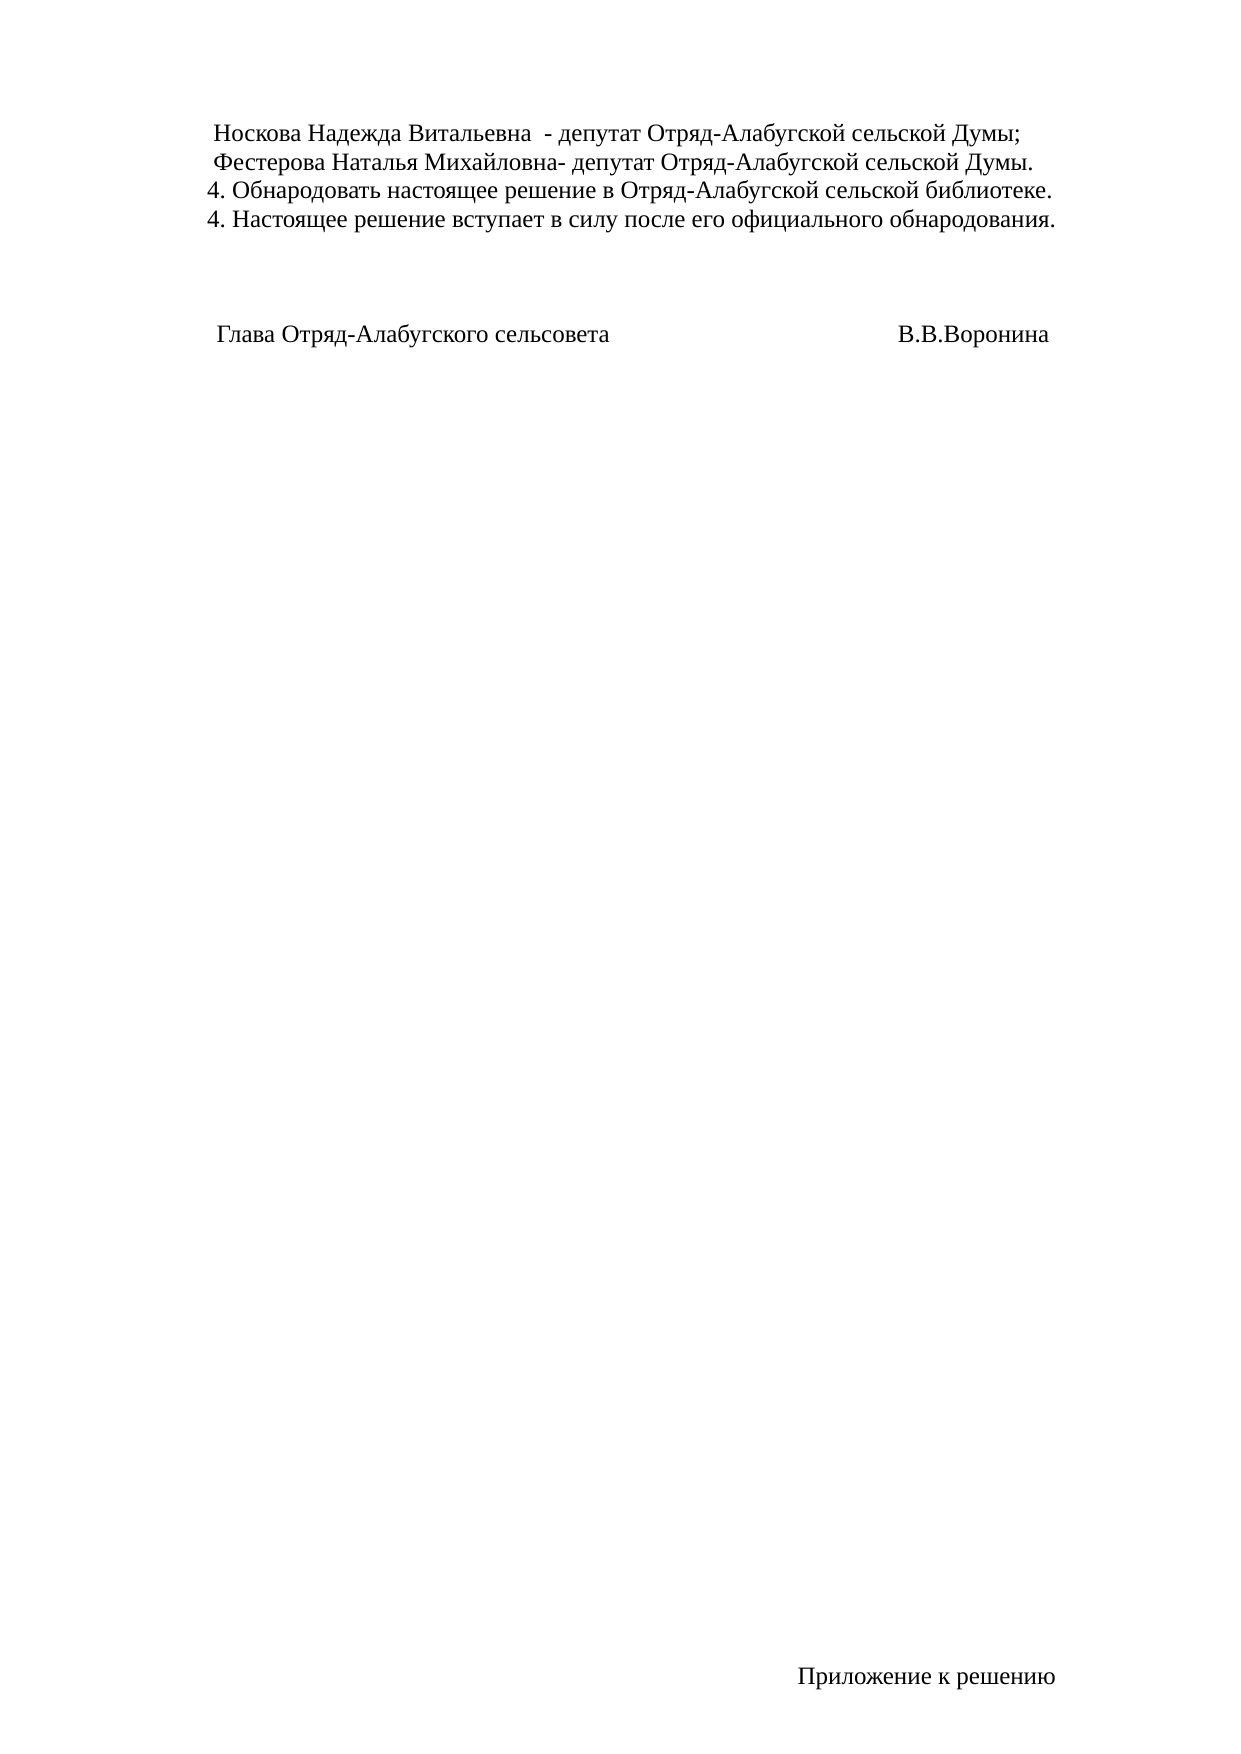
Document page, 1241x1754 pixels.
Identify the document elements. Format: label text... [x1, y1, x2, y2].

text Носкова Надежда Витальевна - депутат Отряд-Алабугской сельской Думы; [148, 118, 1181, 147]
text Фестерова Наталья Михайловна- депутат Отряд-Алабугской сельской Думы. [148, 147, 1181, 176]
text Приложение к решению [797, 1661, 1181, 1690]
text 4. Настоящее решение вступает в силу после его официального обнародования. [148, 204, 1181, 233]
text 4. Обнародовать настоящее решение в Отряд-Алабугской сельской библиотеке. [148, 176, 1181, 204]
text Глава Отряд-Алабугского сельсовета В.В.Воронина [148, 319, 1181, 348]
